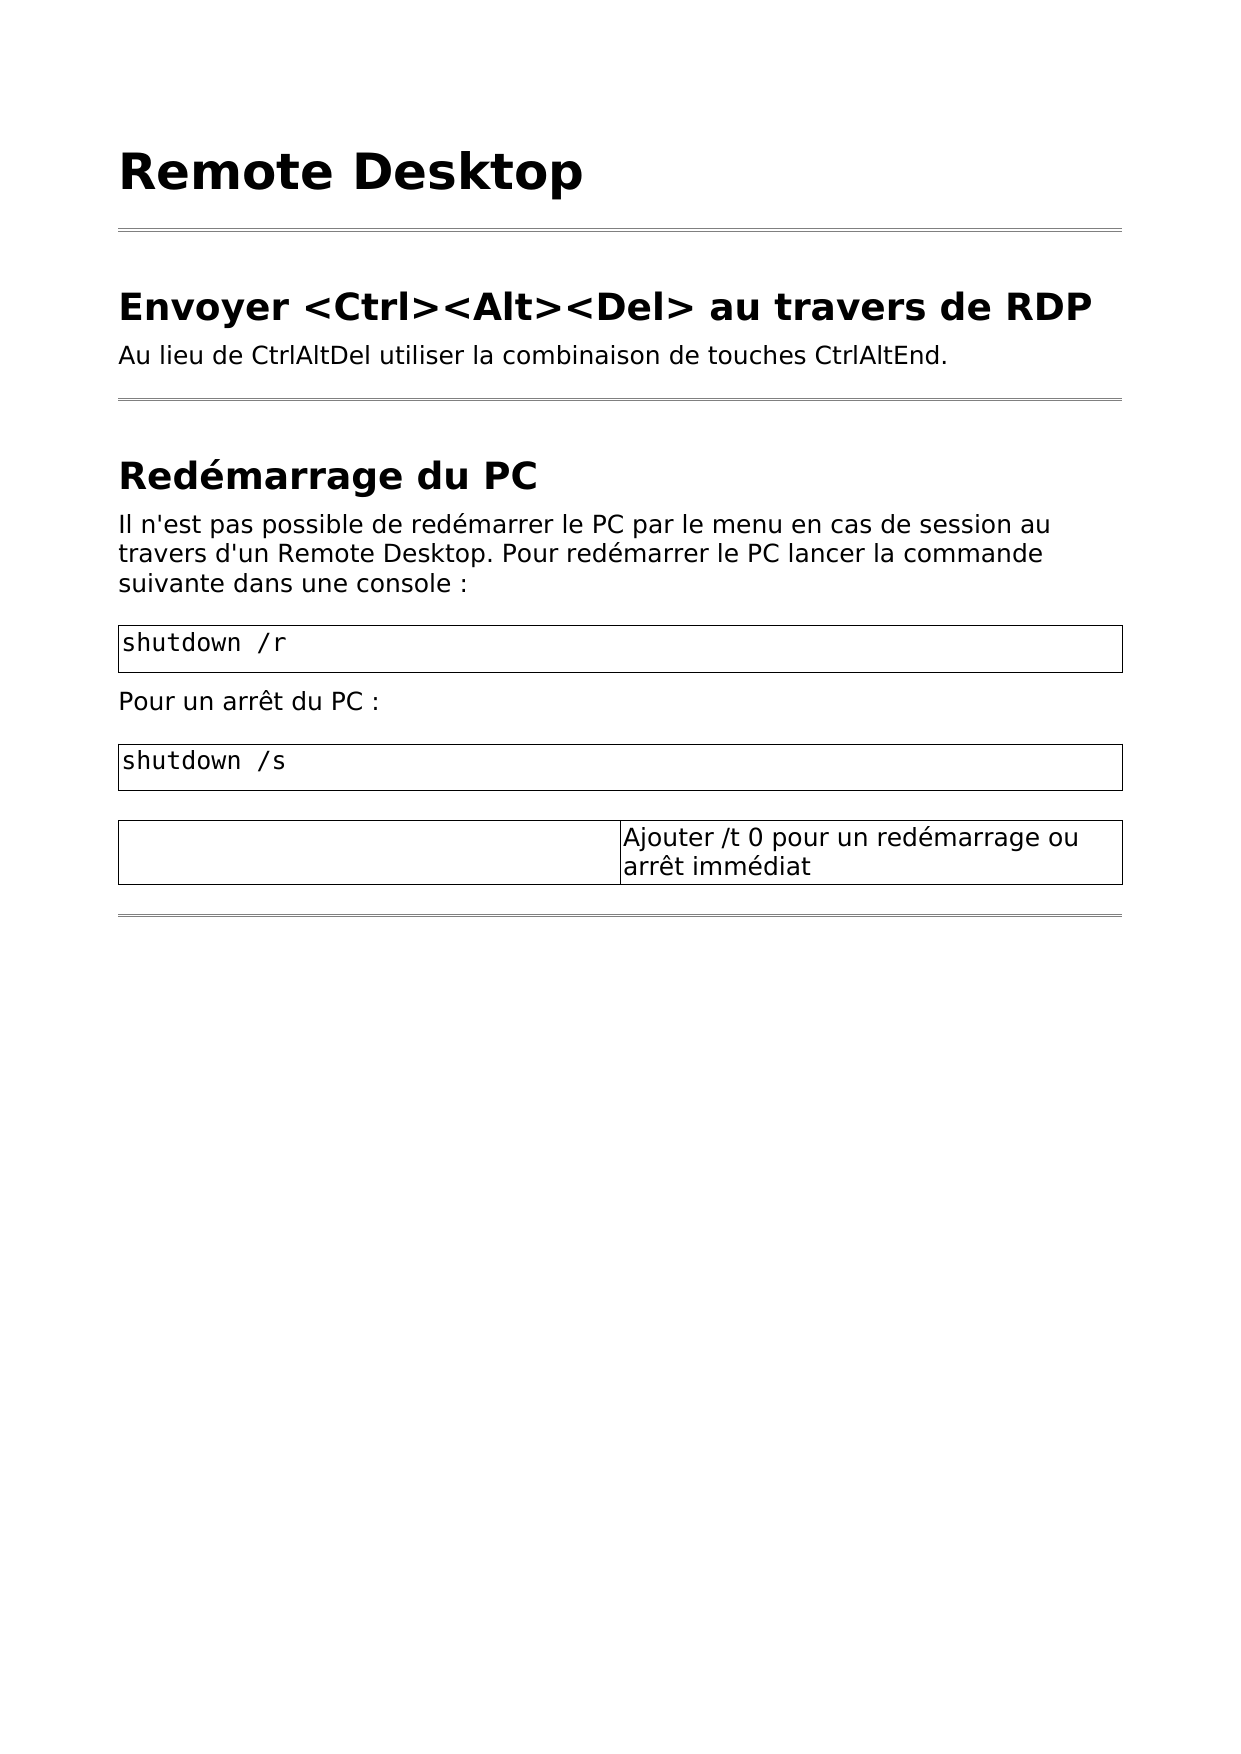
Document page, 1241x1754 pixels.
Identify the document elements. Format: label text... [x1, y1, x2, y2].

table_header [119, 821, 620, 884]
table_header shutdown /s [119, 745, 1122, 790]
text Pour un arrêt du PC : [118, 687, 1122, 716]
table_header shutdown /r [119, 626, 1122, 672]
subtitle Remote Desktop [118, 143, 1122, 201]
table_header Ajouter /t 0 pour un redémarrage ou arrêt immédiat [621, 821, 1122, 884]
subtitle Redémarrage du PC [118, 454, 1122, 498]
text Au lieu de CtrlAltDel utiliser la combinaison de touches CtrlAltEnd. [118, 341, 1122, 371]
text Il n'est pas possible de redémarrer le PC par le menu en cas de session au travers d'un Remote Desktop. Pour redémarrer le PC lancer la commande suivante dans une console : [118, 511, 1122, 598]
subtitle Envoyer <Ctrl><Alt><Del> au travers de RDP [118, 285, 1122, 329]
